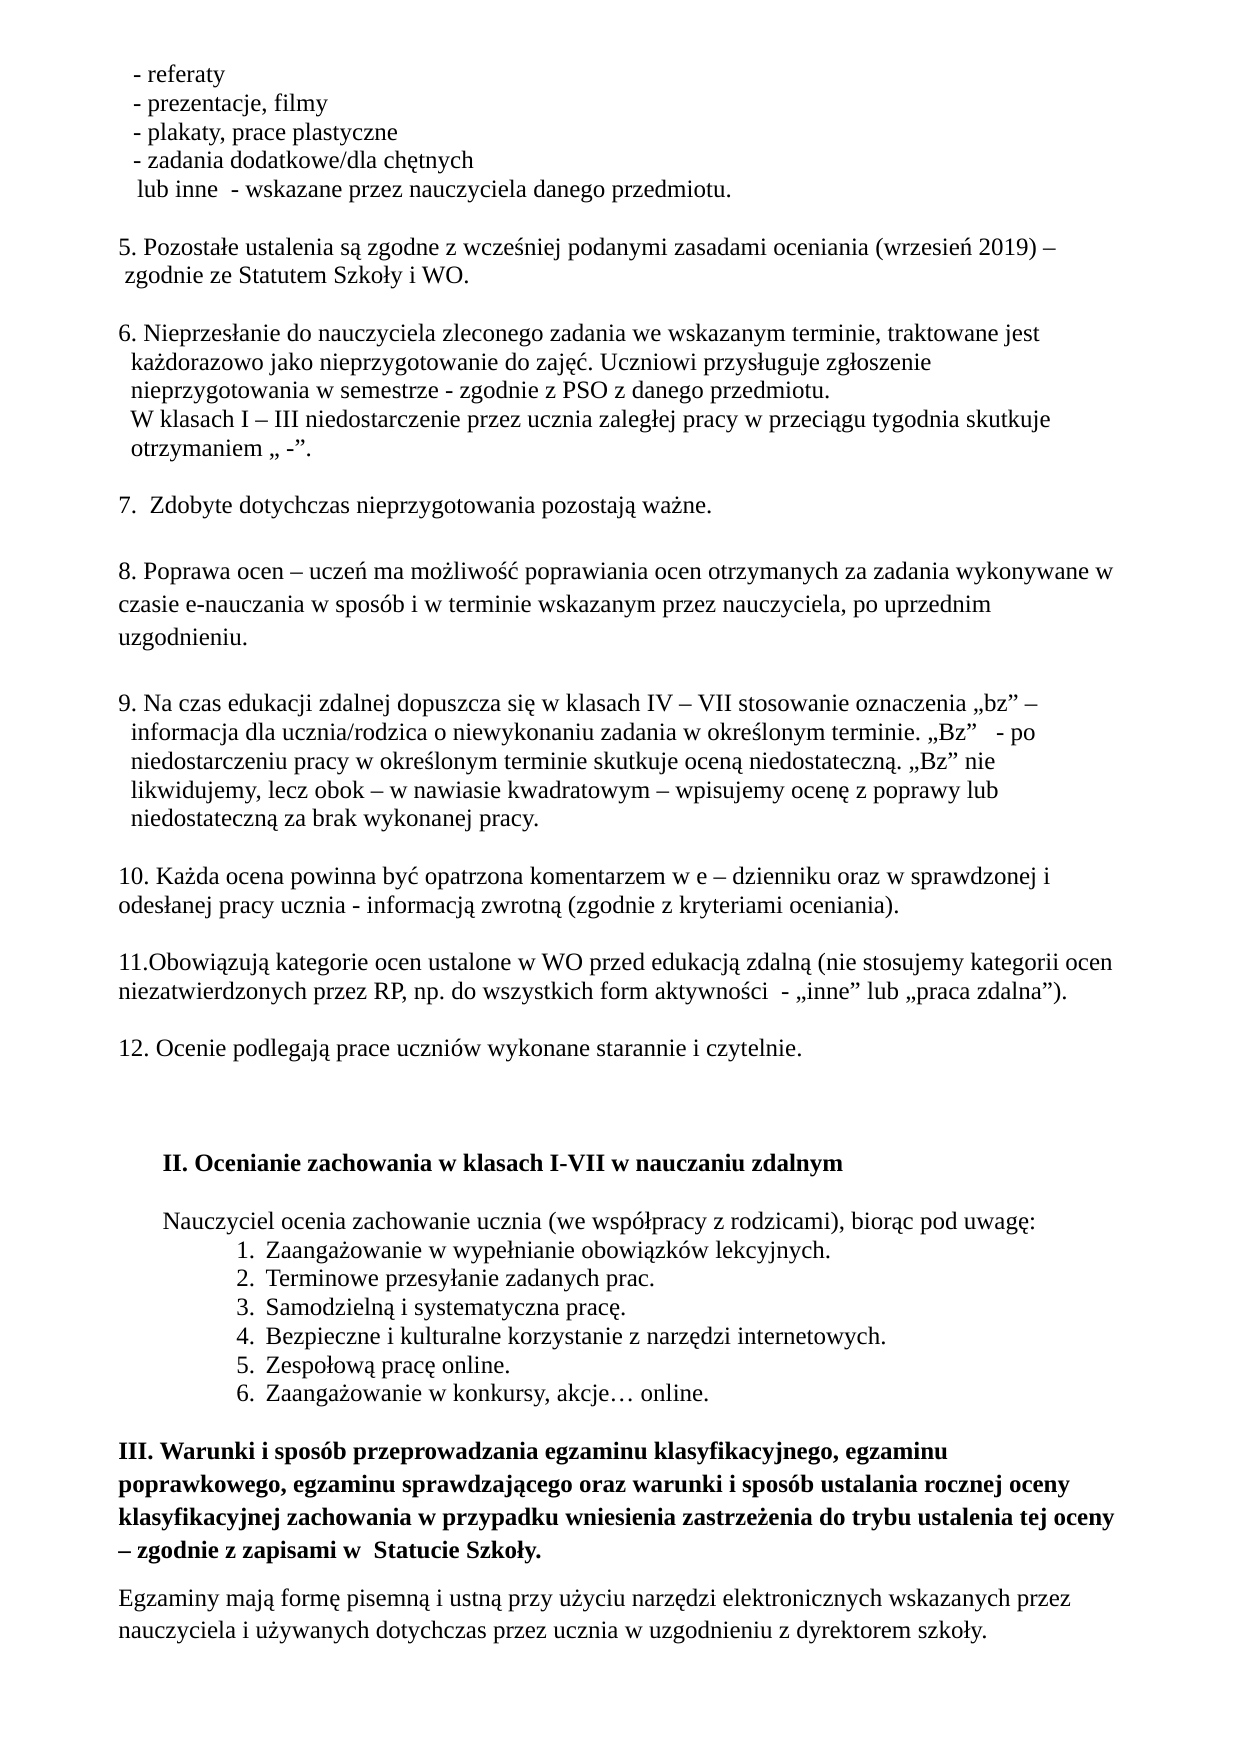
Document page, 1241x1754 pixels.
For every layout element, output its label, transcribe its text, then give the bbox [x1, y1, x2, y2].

list Terminowe przesyłanie zadanych prac. [236, 1263, 1122, 1292]
text - plakaty, prace plastyczne [133, 117, 1122, 145]
text - prezentacje, filmy [133, 88, 1122, 117]
text 5. Pozostałe ustalenia są zgodne z wcześniej podanymi zasadami oceniania (wrzesień 2019) – [118, 232, 1122, 260]
text - referaty [133, 59, 1122, 88]
text informacja dla ucznia/rodzica o niewykonaniu zadania w określonym terminie. „Bz” - po [118, 717, 1122, 746]
text W klasach I – III niedostarczenie przez ucznia zaległej pracy w przeciągu tygodnia skutkuje [118, 404, 1122, 433]
text Nauczyciel ocenia zachowanie ucznia (we współpracy z rodzicami), biorąc pod uwagę: [162, 1206, 1122, 1235]
text 10. Każda ocena powinna być opatrzona komentarzem w e – dzienniku oraz w sprawdzonej i [118, 861, 1122, 890]
text III. Warunki i sposób przeprowadzania egzaminu klasyfikacyjnego, egzaminu poprawkowego, egzaminu sprawdzającego oraz warunki i sposób ustalania rocznej oceny klasyfikacyjnej zachowania w przypadku wniesienia zastrzeżenia do trybu ustalenia tej oceny – zgodnie z zapisami w Statucie Szkoły. [118, 1436, 1122, 1564]
list Zaangażowanie w wypełnianie obowiązków lekcyjnych. [236, 1235, 1122, 1263]
text Egzaminy mają formę pisemną i ustną przy użyciu narzędzi elektronicznych wskazanych przez nauczyciela i używanych dotychczas przez ucznia w uzgodnieniu z dyrektorem szkoły. [118, 1583, 1122, 1644]
text niedostateczną za brak wykonanej pracy. [118, 803, 1122, 832]
text otrzymaniem „ -”. [118, 433, 1122, 462]
text - zadania dodatkowe/dla chętnych [133, 145, 1122, 174]
list Samodzielną i systematyczna pracę. [236, 1292, 1122, 1321]
list Bezpieczne i kulturalne korzystanie z narzędzi internetowych. [236, 1321, 1122, 1350]
text odesłanej pracy ucznia - informacją zwrotną (zgodnie z kryteriami oceniania). [118, 890, 1122, 918]
text likwidujemy, lecz obok – w nawiasie kwadratowym – wpisujemy ocenę z poprawy lub [118, 775, 1122, 803]
text nieprzygotowania w semestrze - zgodnie z PSO z danego przedmiotu. [118, 375, 1122, 404]
text 11.Obowiązują kategorie ocen ustalone w WO przed edukacją zdalną (nie stosujemy kategorii ocen niezatwierdzonych przez RP, np. do wszystkich form aktywności - „inne” lub „praca zdalna”). [118, 947, 1122, 1005]
text niedostarczeniu pracy w określonym terminie skutkuje oceną niedostateczną. „Bz” nie [118, 746, 1122, 775]
text lub inne - wskazane przez nauczyciela danego przedmiotu. [118, 174, 1122, 203]
text każdorazowo jako nieprzygotowanie do zajęć. Uczniowi przysługuje zgłoszenie [118, 347, 1122, 375]
text 12. Ocenie podlegają prace uczniów wykonane starannie i czytelnie. [118, 1033, 1122, 1062]
text II. Ocenianie zachowania w klasach I-VII w nauczaniu zdalnym [162, 1148, 1122, 1177]
text zgodnie ze Statutem Szkoły i WO. [118, 260, 1122, 289]
list Zespołową pracę online. [236, 1350, 1122, 1378]
text 7. Zdobyte dotychczas nieprzygotowania pozostają ważne. [118, 490, 1122, 519]
list Zaangażowanie w konkursy, akcje… online. [236, 1378, 1122, 1407]
text 8. Poprawa ocen – uczeń ma możliwość poprawiania ocen otrzymanych za zadania wykonywane w czasie e-nauczania w sposób i w terminie wskazanym przez nauczyciela, po uprzednim uzgodnieniu. [118, 556, 1122, 651]
text 6. Nieprzesłanie do nauczyciela zleconego zadania we wskazanym terminie, traktowane jest [118, 318, 1122, 347]
text 9. Na czas edukacji zdalnej dopuszcza się w klasach IV – VII stosowanie oznaczenia „bz” – [118, 688, 1122, 717]
